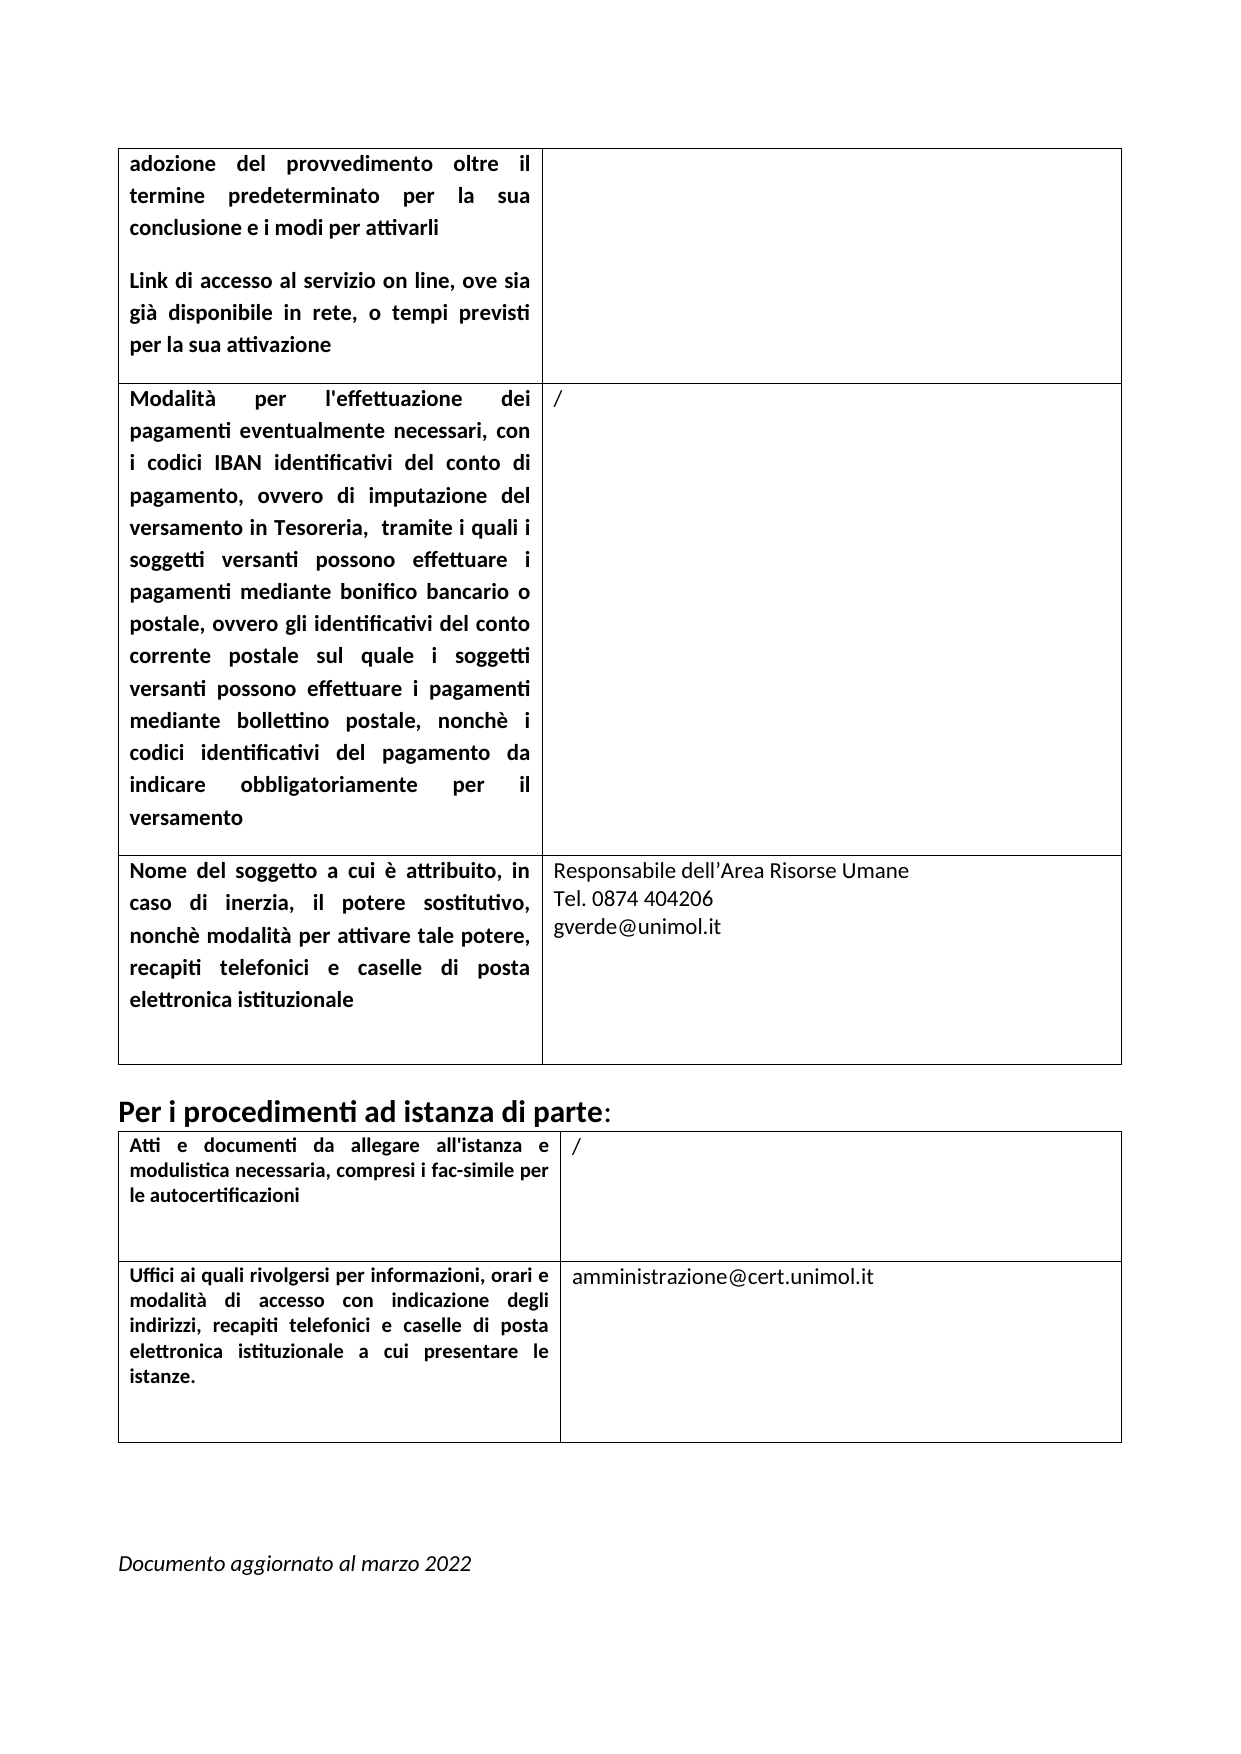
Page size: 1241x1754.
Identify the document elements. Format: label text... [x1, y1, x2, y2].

table_cell [543, 149, 1121, 383]
table_cell Responsabile dell’Area Risorse Umane Tel. 0874 404206 gverde@unimol.it [543, 856, 1121, 1063]
table_cell adozione del provvedimento oltre il termine predeterminato per la sua conclusione e i modi per attivarli Link di accesso al servizio on line, ove sia già disponibile in rete, o tempi previsti per la sua attivazione [119, 149, 542, 383]
table_cell Nome del soggetto a cui è attribuito, in caso di inerzia, il potere sostitutivo, nonchè modalità per attivare tale potere, recapiti telefonici e caselle di posta elettronica istituzionale [119, 856, 542, 1063]
text Documento aggiornato al marzo 2022 [118, 1549, 1122, 1577]
table_cell Modalità per l'effettuazione dei pagamenti eventualmente necessari, con i codici IBAN identificativi del conto di pagamento, ovvero di imputazione del versamento in Tesoreria, tramite i quali i soggetti versanti possono effettuare i pagamenti mediante bonifico bancario o postale, ovvero gli identificativi del conto corrente postale sul quale i soggetti versanti possono effettuare i pagamenti mediante bollettino postale, nonchè i codici identificativi del pagamento da indicare obbligatoriamente per il versamento [119, 384, 542, 855]
table_cell amministrazione@cert.unimol.it [561, 1262, 1121, 1442]
table_cell Uffici ai quali rivolgersi per informazioni, orari e modalità di accesso con indicazione degli indirizzi, recapiti telefonici e caselle di posta elettronica istituzionale a cui presentare le istanze. [119, 1262, 560, 1442]
table_cell / [543, 384, 1121, 855]
table_header / [561, 1132, 1121, 1261]
table_header Atti e documenti da allegare all'istanza e modulistica necessaria, compresi i fac-simile per le autocertificazioni [119, 1132, 560, 1261]
text Per i procedimenti ad istanza di parte: [118, 1093, 1122, 1131]
